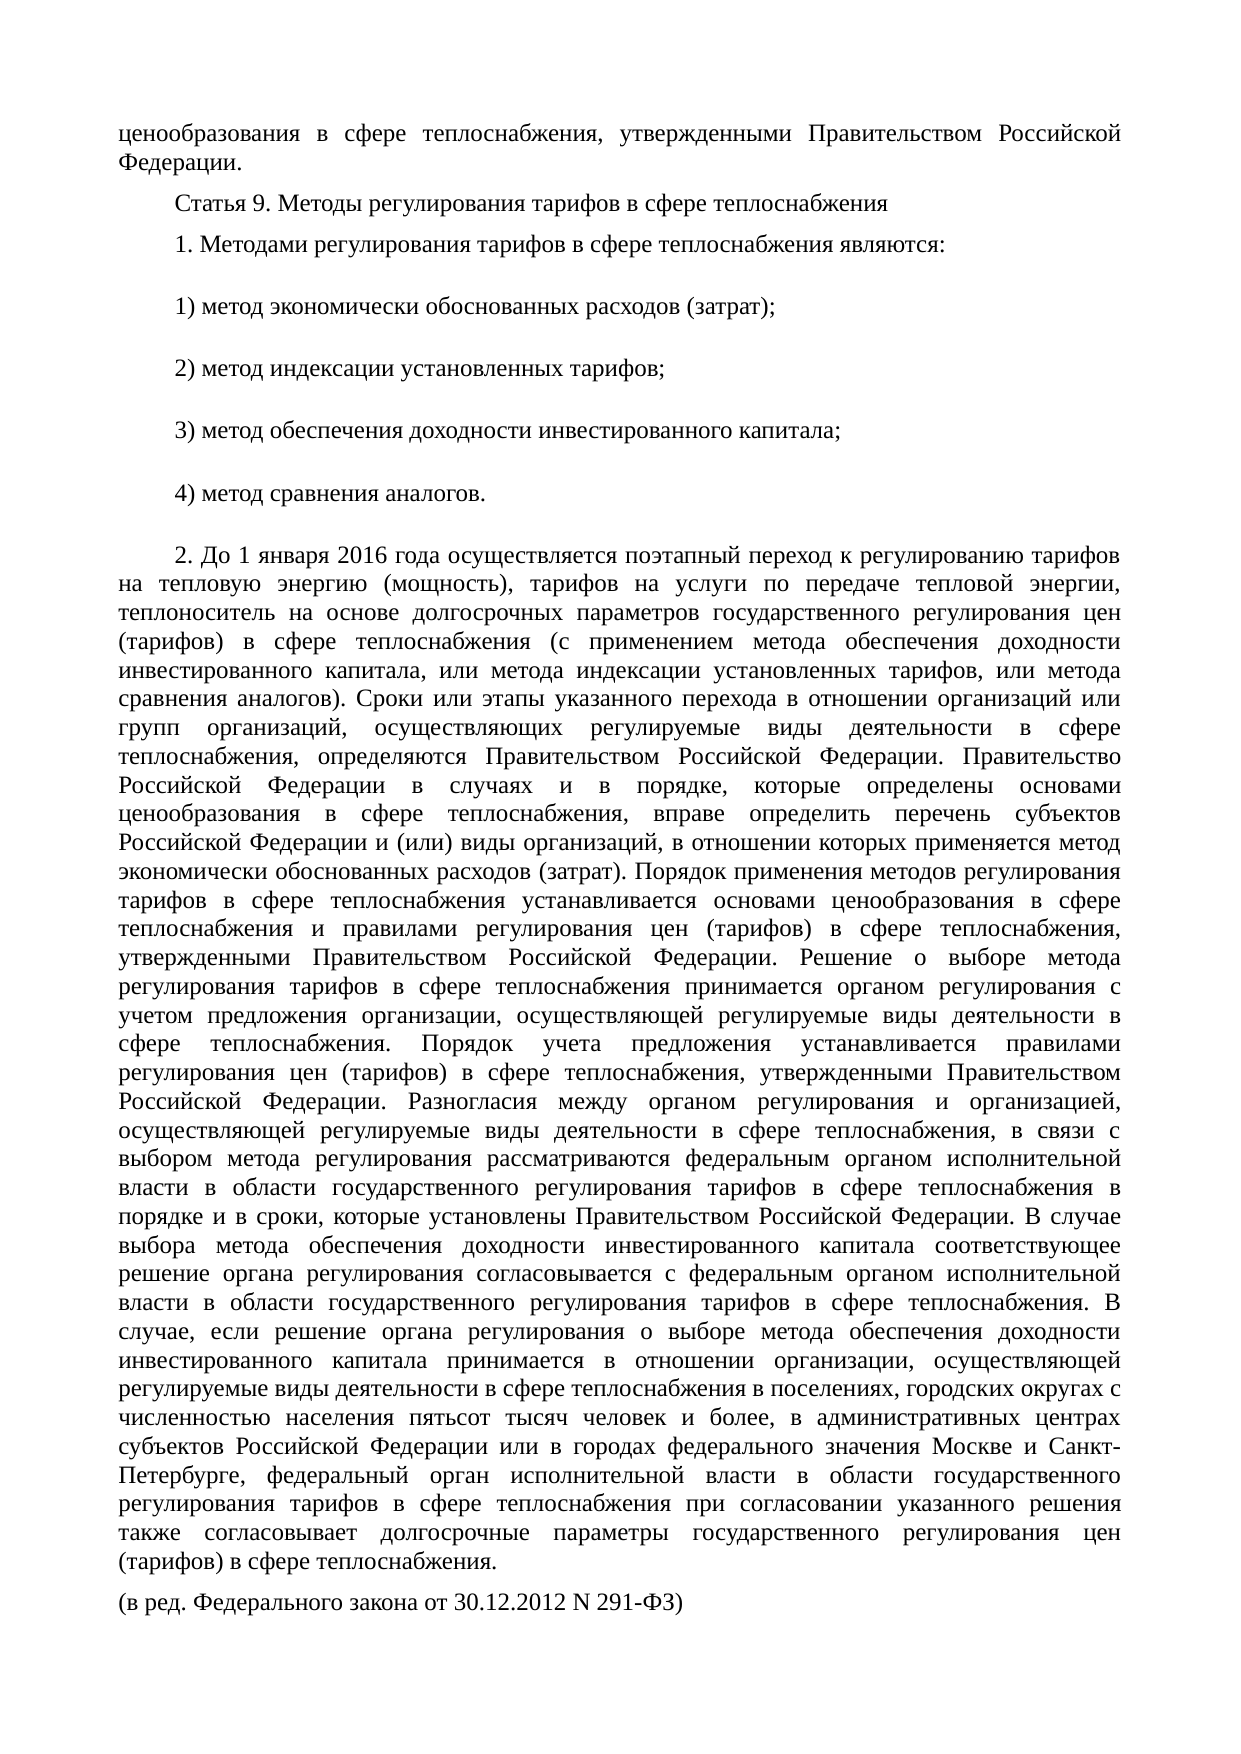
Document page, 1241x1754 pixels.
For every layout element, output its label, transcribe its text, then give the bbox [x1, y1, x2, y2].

text 1) метод экономически обоснованных расходов (затрат); [118, 291, 1122, 320]
text 2) метод индексации установленных тарифов; [118, 353, 1122, 382]
text Статья 9. Методы регулирования тарифов в сфере теплоснабжения [118, 188, 1122, 217]
text 1. Методами регулирования тарифов в сфере теплоснабжения являются: [118, 229, 1122, 258]
text 3) метод обеспечения доходности инвестированного капитала; [118, 416, 1122, 444]
text 2. До 1 января 2016 года осуществляется поэтапный переход к регулированию тарифов на тепловую энергию (мощность), тарифов на услуги по передаче тепловой энергии, теплоноситель на основе долгосрочных параметров государственного регулирования цен (тарифов) в сфере теплоснабжения (с применением метода обеспечения доходности инвестированного капитала, или метода индексации установленных тарифов, или метода сравнения аналогов). Сроки или этапы указанного перехода в отношении организаций или групп организаций, осуществляющих регулируемые виды деятельности в сфере теплоснабжения, определяются Правительством Российской Федерации. Правительство Российской Федерации в случаях и в порядке, которые определены основами ценообразования в сфере теплоснабжения, вправе определить перечень субъектов Российской Федерации и (или) виды организаций, в отношении которых применяется метод экономически обоснованных расходов (затрат). Порядок применения методов регулирования тарифов в сфере теплоснабжения устанавливается основами ценообразования в сфере теплоснабжения и правилами регулирования цен (тарифов) в сфере теплоснабжения, утвержденными Правительством Российской Федерации. Решение о выборе метода регулирования тарифов в сфере теплоснабжения принимается органом регулирования с учетом предложения организации, осуществляющей регулируемые виды деятельности в сфере теплоснабжения. Порядок учета предложения устанавливается правилами регулирования цен (тарифов) в сфере теплоснабжения, утвержденными Правительством Российской Федерации. Разногласия между органом регулирования и организацией, осуществляющей регулируемые виды деятельности в сфере теплоснабжения, в связи с выбором метода регулирования рассматриваются федеральным органом исполнительной власти в области государственного регулирования тарифов в сфере теплоснабжения в порядке и в сроки, которые установлены Правительством Российской Федерации. В случае выбора метода обеспечения доходности инвестированного капитала соответствующее решение органа регулирования согласовывается с федеральным органом исполнительной власти в области государственного регулирования тарифов в сфере теплоснабжения. В случае, если решение органа регулирования о выборе метода обеспечения доходности инвестированного капитала принимается в отношении организации, осуществляющей регулируемые виды деятельности в сфере теплоснабжения в поселениях, городских округах с численностью населения пятьсот тысяч человек и более, в административных центрах субъектов Российской Федерации или в городах федерального значения Москве и Санкт-Петербурге, федеральный орган исполнительной власти в области государственного регулирования тарифов в сфере теплоснабжения при согласовании указанного решения также согласовывает долгосрочные параметры государственного регулирования цен (тарифов) в сфере теплоснабжения. [118, 540, 1122, 1575]
text (в ред. Федерального закона от 30.12.2012 N 291-ФЗ) [118, 1587, 1122, 1616]
text 4) метод сравнения аналогов. [118, 478, 1122, 506]
text ценообразования в сфере теплоснабжения, утвержденными Правительством Российской Федерации. [118, 118, 1122, 176]
